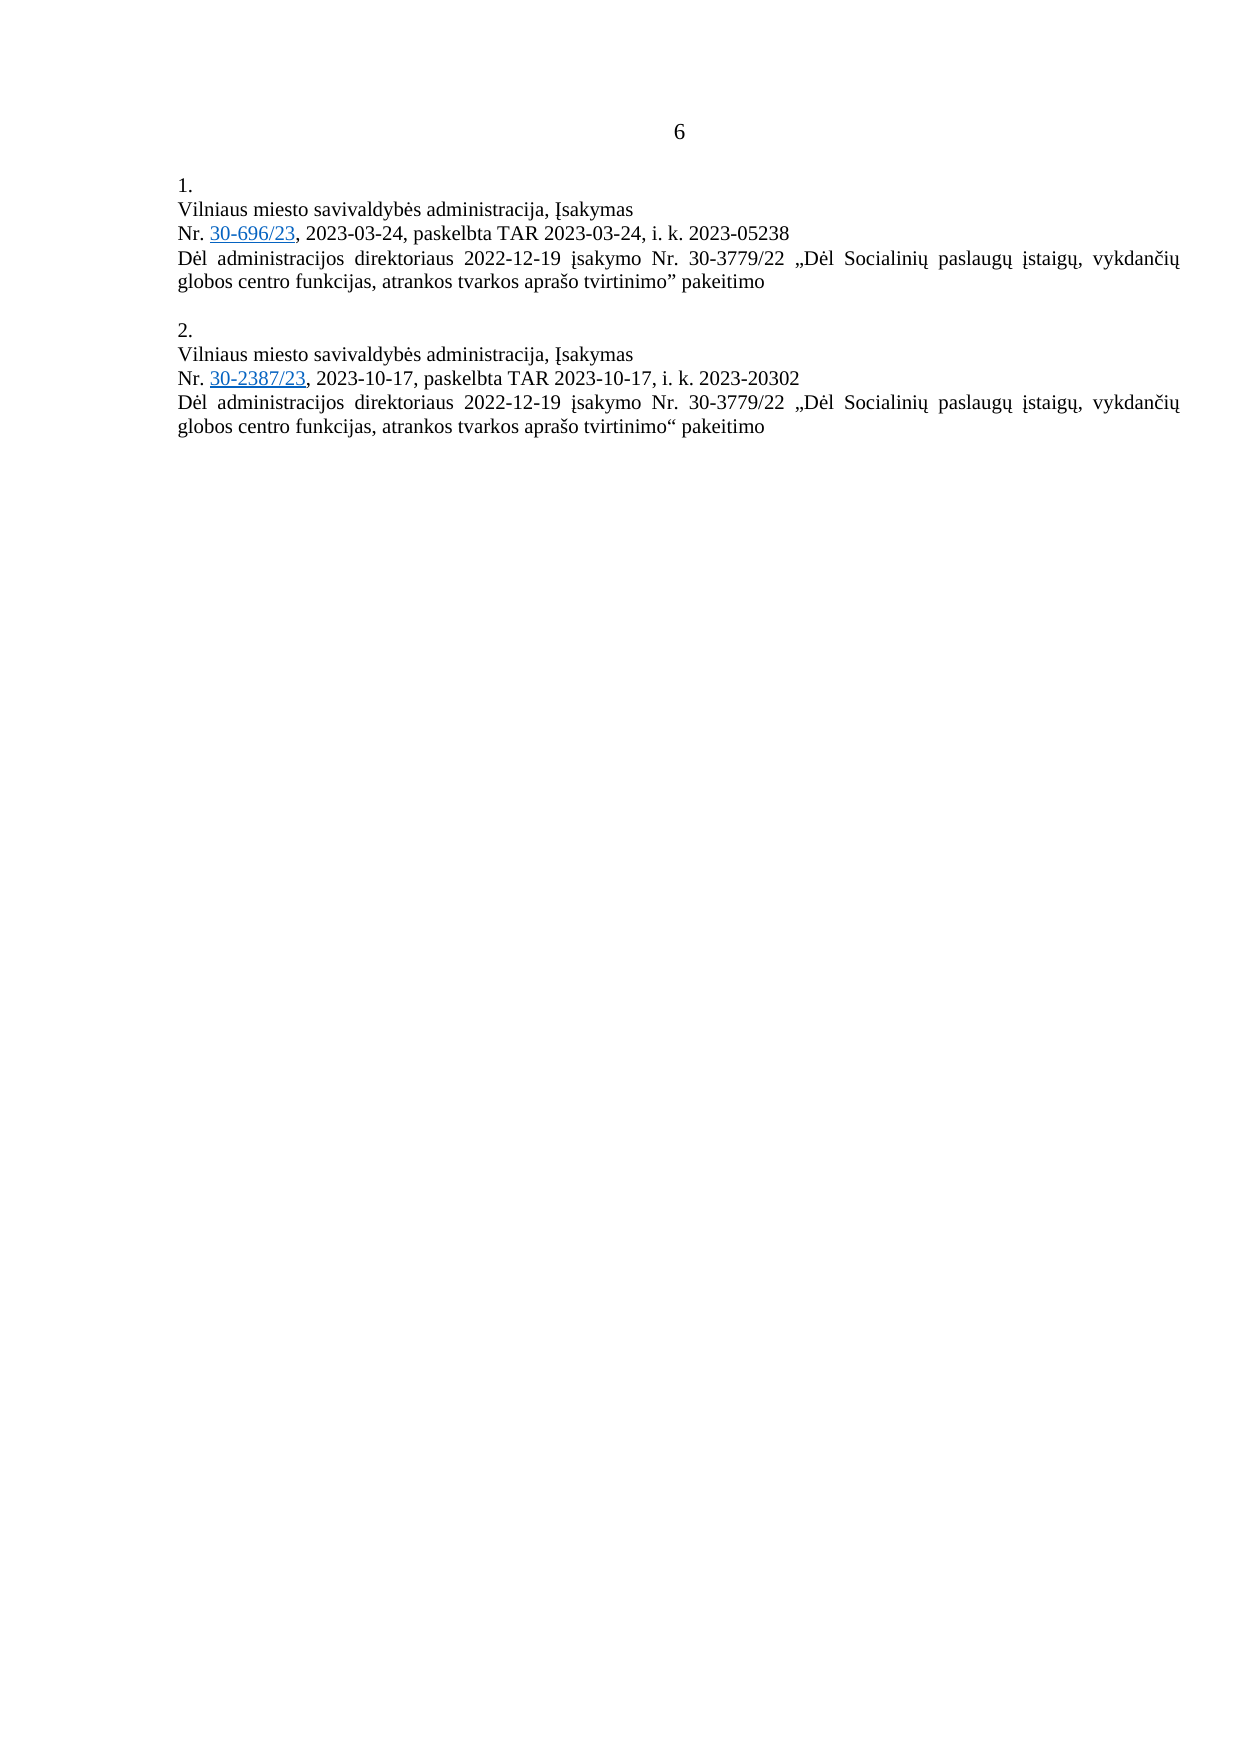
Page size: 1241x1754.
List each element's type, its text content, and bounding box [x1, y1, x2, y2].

text Nr. 30-2387/23, 2023-10-17, paskelbta TAR 2023-10-17, i. k. 2023-20302 [177, 366, 1181, 390]
text Dėl administracijos direktoriaus 2022-12-19 įsakymo Nr. 30-3779/22 „Dėl Socialinių paslaugų įstaigų, vykdančių globos centro funkcijas, atrankos tvarkos aprašo tvirtinimo” pakeitimo [177, 245, 1181, 293]
text 1. [177, 173, 1181, 197]
text Dėl administracijos direktoriaus 2022-12-19 įsakymo Nr. 30-3779/22 „Dėl Socialinių paslaugų įstaigų, vykdančių globos centro funkcijas, atrankos tvarkos aprašo tvirtinimo“ pakeitimo [177, 390, 1181, 438]
text Vilniaus miesto savivaldybės administracija, Įsakymas [177, 342, 1181, 366]
text 2. [177, 318, 1181, 342]
text Nr. 30-696/23, 2023-03-24, paskelbta TAR 2023-03-24, i. k. 2023-05238 [177, 221, 1181, 245]
text Vilniaus miesto savivaldybės administracija, Įsakymas [177, 197, 1181, 221]
